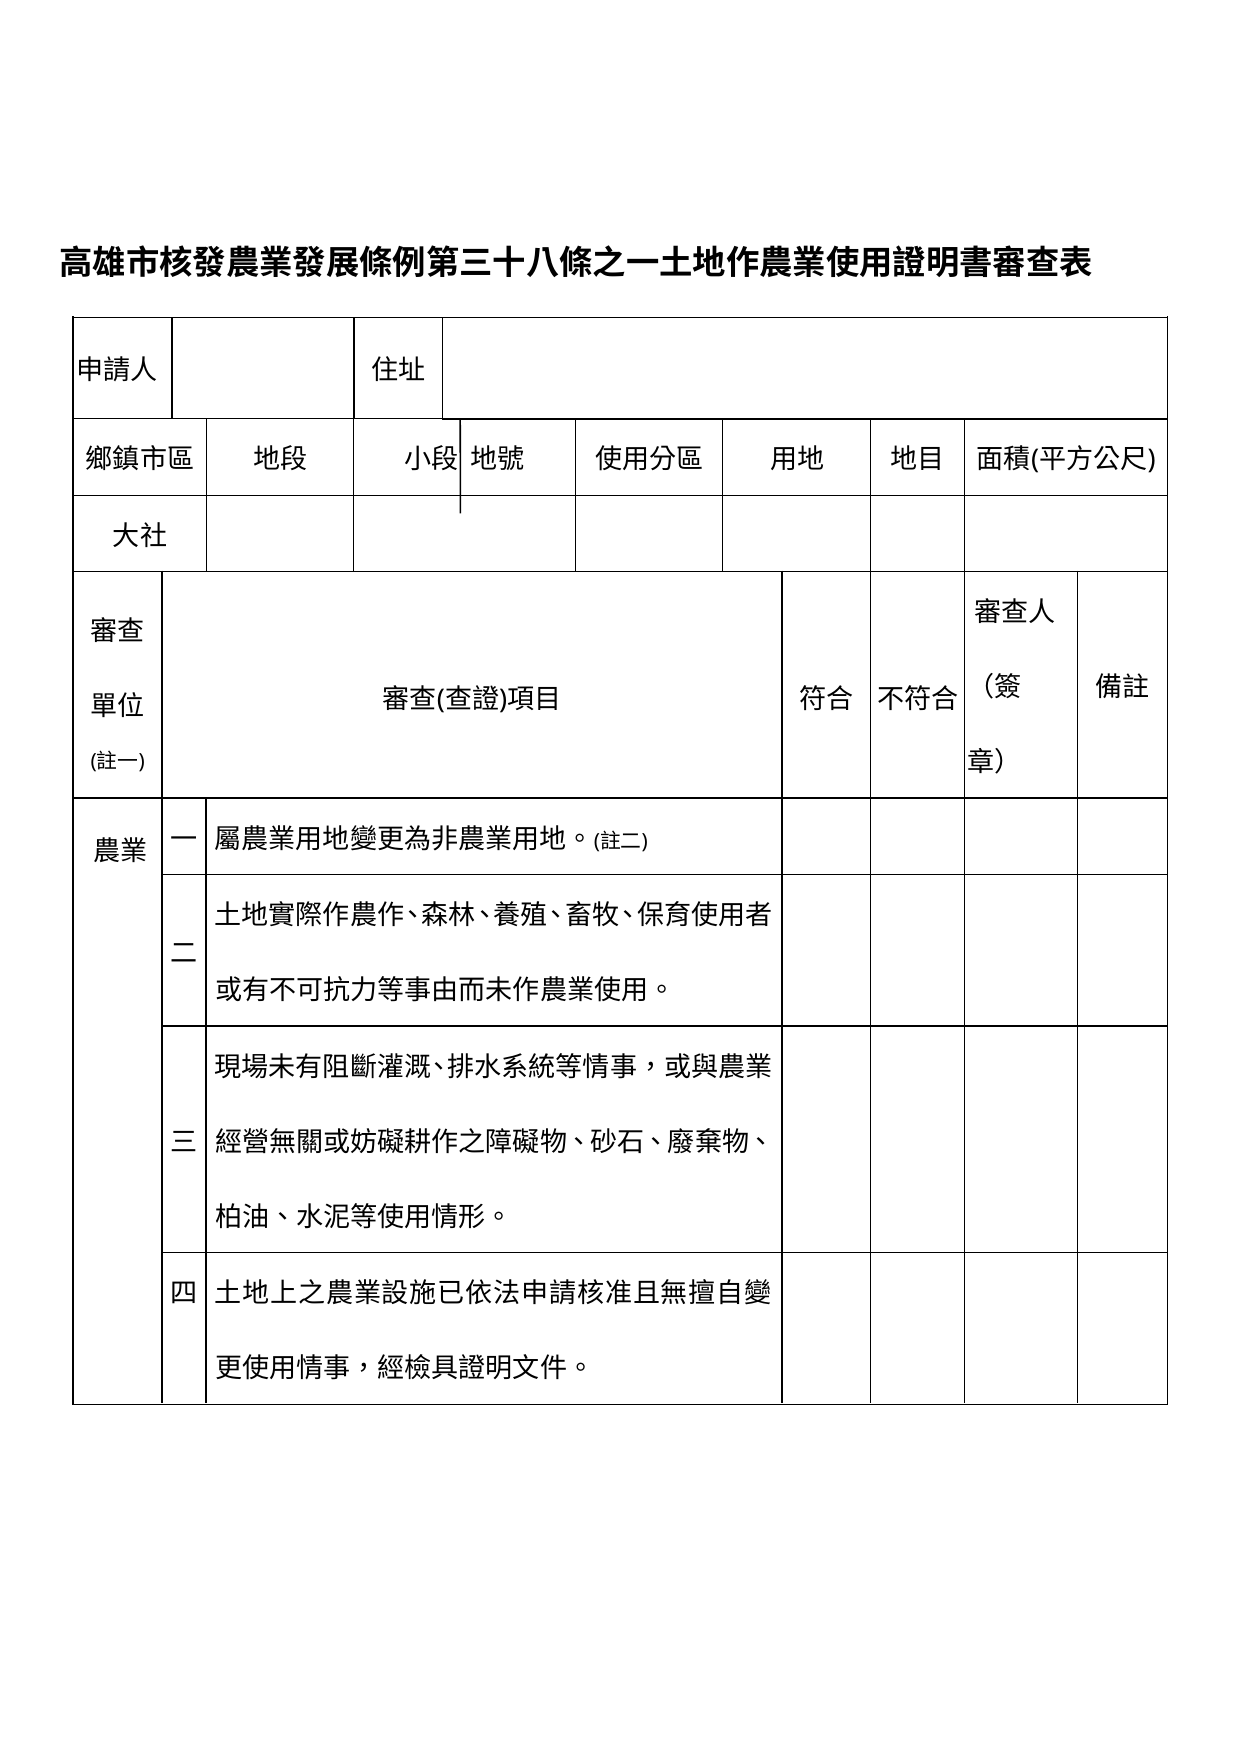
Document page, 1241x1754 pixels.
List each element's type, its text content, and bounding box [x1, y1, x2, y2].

table_cell [1078, 1253, 1167, 1403]
table_cell 符合 [783, 572, 870, 797]
table_cell 一 [163, 799, 205, 874]
table_cell [1078, 875, 1167, 1025]
table_cell [965, 496, 1167, 571]
table_cell 地號 [461, 420, 575, 494]
table_cell 地目 [871, 420, 964, 494]
table_cell 使用分區 [576, 420, 722, 494]
table_cell 審查(查證)項目 [163, 572, 781, 797]
table_cell 不符合 [871, 572, 964, 797]
table_cell 用地 [723, 420, 870, 494]
table_cell [1078, 799, 1167, 874]
table_cell 鄉鎮市區 [74, 419, 206, 494]
table_cell [965, 1253, 1077, 1403]
table_cell 小段 [354, 419, 459, 494]
table_cell 屬農業用地變更為非農業用地。(註二) [207, 799, 781, 874]
table_cell 地段 [207, 419, 353, 494]
table_cell 土地上之農業設施已依法申請核准且無擅自變更使用情事，經檢具證明文件。 [207, 1253, 781, 1403]
table_cell [783, 1253, 870, 1403]
table_cell [965, 1027, 1077, 1252]
table_cell 審查 單位 (註一) [74, 572, 161, 797]
table_cell 土地實際作農作、森林、養殖、畜牧、保育使用者或有不可抗力等事由而未作農業使用。 [207, 875, 781, 1025]
text 高雄市核發農業發展條例第三十八條之一土地作農業使用證明書審查表 [59, 223, 1167, 298]
table_cell [965, 875, 1077, 1025]
table_cell 大社 [74, 496, 206, 571]
table_header 住址 [355, 318, 442, 418]
table_cell 面積(平方公尺) [965, 420, 1167, 494]
table_cell 農業 [74, 799, 161, 1403]
table_cell [783, 875, 870, 1025]
table_cell [207, 496, 353, 571]
table_cell [576, 496, 722, 571]
table_cell [354, 496, 575, 571]
table_cell [723, 496, 870, 571]
table_cell [871, 875, 964, 1025]
table_header [173, 318, 353, 418]
table_cell [871, 496, 964, 571]
table_header 申請人 [74, 318, 171, 418]
table_cell [871, 799, 964, 874]
table_cell 審查人 （簽章） [965, 572, 1077, 797]
table_cell [871, 1253, 964, 1403]
table_cell 現場未有阻斷灌溉、排水系統等情事，或與農業經營無關或妨礙耕作之障礙物、砂石、廢棄物、柏油、水泥等使用情形。 [207, 1027, 781, 1252]
table_cell [871, 1027, 964, 1252]
table_cell [783, 1027, 870, 1252]
table_cell [1078, 1027, 1167, 1252]
table_cell 備註 [1078, 572, 1167, 797]
table_cell [965, 799, 1077, 874]
table_cell 二 [163, 875, 205, 1025]
table_cell 四 [163, 1253, 205, 1403]
table_cell 三 [163, 1027, 205, 1252]
table_header [443, 318, 1167, 418]
table_cell [783, 799, 870, 874]
